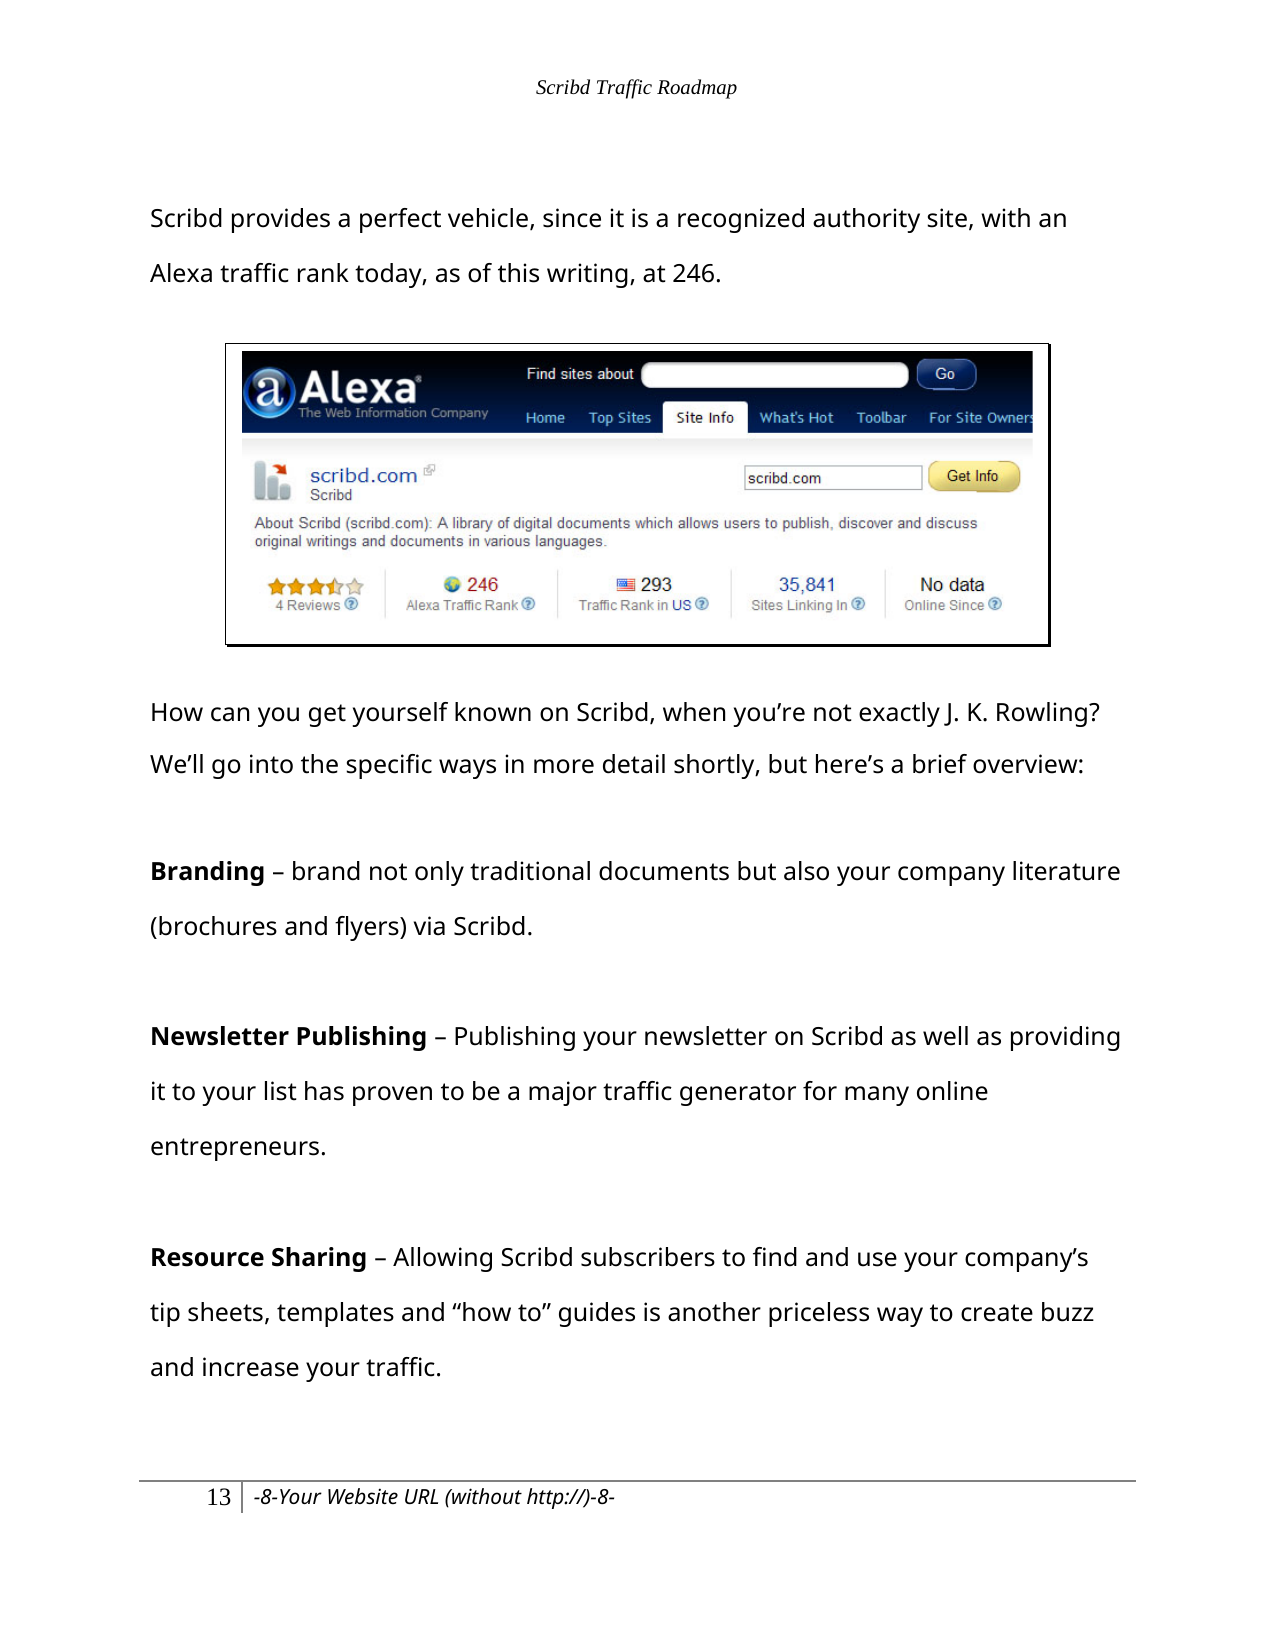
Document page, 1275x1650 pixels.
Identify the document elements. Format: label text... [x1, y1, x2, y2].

text Resource Sharing – Allowing Scribd subscribers to find and use your company’s tip sheets, templates and “how to” guides is another priceless way to create buzz and increase your traffic. [150, 1239, 1125, 1386]
text Scribd provides a perfect vehicle, since it is a recognized authority site, with an Alexa traffic rank today, as of this writing, at 246. [150, 200, 1125, 292]
text Branding – brand not only traditional documents but also your company literature (brochures and flyers) via Scribd. [150, 853, 1125, 945]
text Newsletter Publishing – Publishing your newsletter on Scribd as well as providing it to your list has proven to be a major traffic generator for many online entrepreneurs. [150, 1019, 1125, 1166]
text How can you get yourself known on Scribd, when you’re not exactly J. K. Rowling? We’ll go into the specific ways in more detail shortly, but here’s a brief overview: [150, 647, 1125, 781]
picture [242, 351, 1033, 636]
